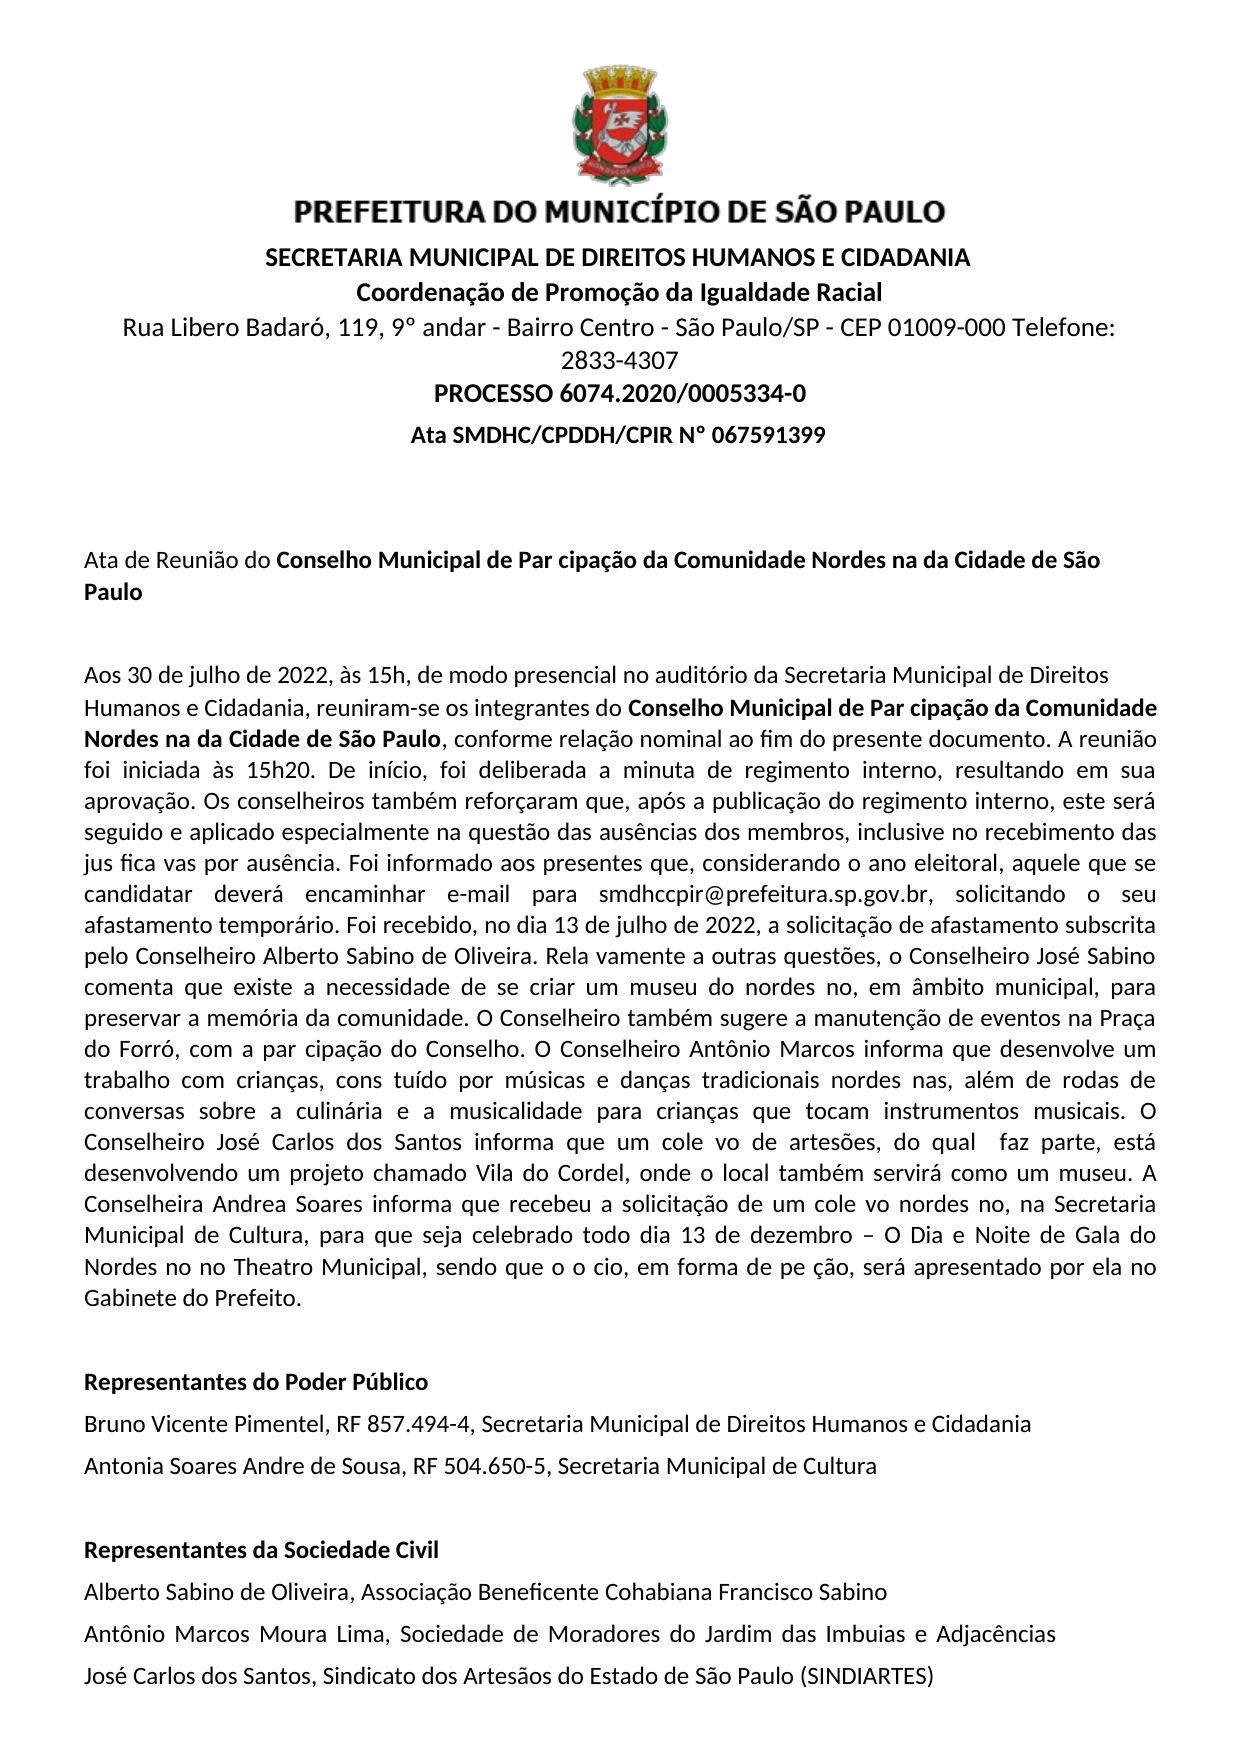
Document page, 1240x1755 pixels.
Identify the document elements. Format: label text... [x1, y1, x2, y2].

text Rua Libero Badaró, 119, 9º andar - Bairro Centro - São Paulo/SP - CEP 01009-000 Telefone: 2833-4307 [119, 311, 1121, 377]
subtitle Ata de Reunião do Conselho Municipal de Par cipação da Comunidade Nordes na da Cidade de São Paulo [84, 545, 1161, 606]
text Antonia Soares Andre de Sousa, RF 504.650-5, Secretaria Municipal de Cultura [84, 1450, 1158, 1480]
subtitle Representantes da Sociedade Civil [84, 1534, 1161, 1564]
text Alberto Sabino de Oliveira, Associação Beneficente Cohabiana Francisco Sabino [84, 1576, 1158, 1606]
text Antônio Marcos Moura Lima, Sociedade de Moradores do Jardim das Imbuias e Adjacências José Carlos dos Santos, Sindicato dos Artesãos do Estado de São Paulo (SINDIARTES) [84, 1618, 1058, 1691]
text SECRETARIA MUNICIPAL DE DIREITOS HUMANOS E CIDADANIA [79, 241, 1157, 273]
text Ata SMDHC/CPDDH/CPIR Nº 067591399 [75, 419, 1161, 449]
text Bruno Vicente Pimentel, RF 857.494-4, Secretaria Municipal de Direitos Humanos e Cidadania [84, 1408, 1158, 1438]
text Humanos e Cidadania, reuniram-se os integrantes do Conselho Municipal de Par cipação da Comunidade Nordes na da Cidade de São Paulo, conforme relação nominal ao fim do presente documento. A reunião foi iniciada às 15h20. De início, foi deliberada a minuta de regimento interno, resultando em sua aprovação. Os conselheiros também reforçaram que, após a publicação do regimento interno, este será seguido e aplicado especialmente na questão das ausências dos membros, inclusive no recebimento das jus fica vas por ausência. Foi informado aos presentes que, considerando o ano eleitoral, aquele que se candidatar deverá encaminhar e-mail para smdhccpir@prefeitura.sp.gov.br, solicitando o seu afastamento temporário. Foi recebido, no dia 13 de julho de 2022, a solicitação de afastamento subscrita pelo Conselheiro Alberto Sabino de Oliveira. Rela vamente a outras questões, o Conselheiro José Sabino comenta que existe a necessidade de se criar um museu do nordes no, em âmbito municipal, para preservar a memória da comunidade. O Conselheiro também sugere a manutenção de eventos na Praça do Forró, com a par cipação do Conselho. O Conselheiro Antônio Marcos informa que desenvolve um trabalho com crianças, cons tuído por músicas e danças tradicionais nordes nas, além de rodas de conversas sobre a culinária e a musicalidade para crianças que tocam instrumentos musicais. O Conselheiro José Carlos dos Santos informa que um cole vo de artesões, do qual faz parte, está desenvolvendo um projeto chamado Vila do Cordel, onde o local também servirá como um museu. A Conselheira Andrea Soares informa que recebeu a solicitação de um cole vo nordes no, na Secretaria Municipal de Cultura, para que seja celebrado todo dia 13 de dezembro – O Dia e Noite de Gala do Nordes no no Theatro Municipal, sendo que o o cio, em forma de pe ção, será apresentado por ela no Gabinete do Prefeito. [84, 692, 1158, 1312]
text Coordenação de Promoção da Igualdade Racial [79, 276, 1160, 308]
text PROCESSO 6074.2020/0005334-0 [79, 377, 1161, 409]
text Aos 30 de julho de 2022, às 15h, de modo presencial no auditório da Secretaria Municipal de Direitos [84, 660, 1158, 690]
subtitle Representantes do Poder Público [84, 1366, 1161, 1396]
